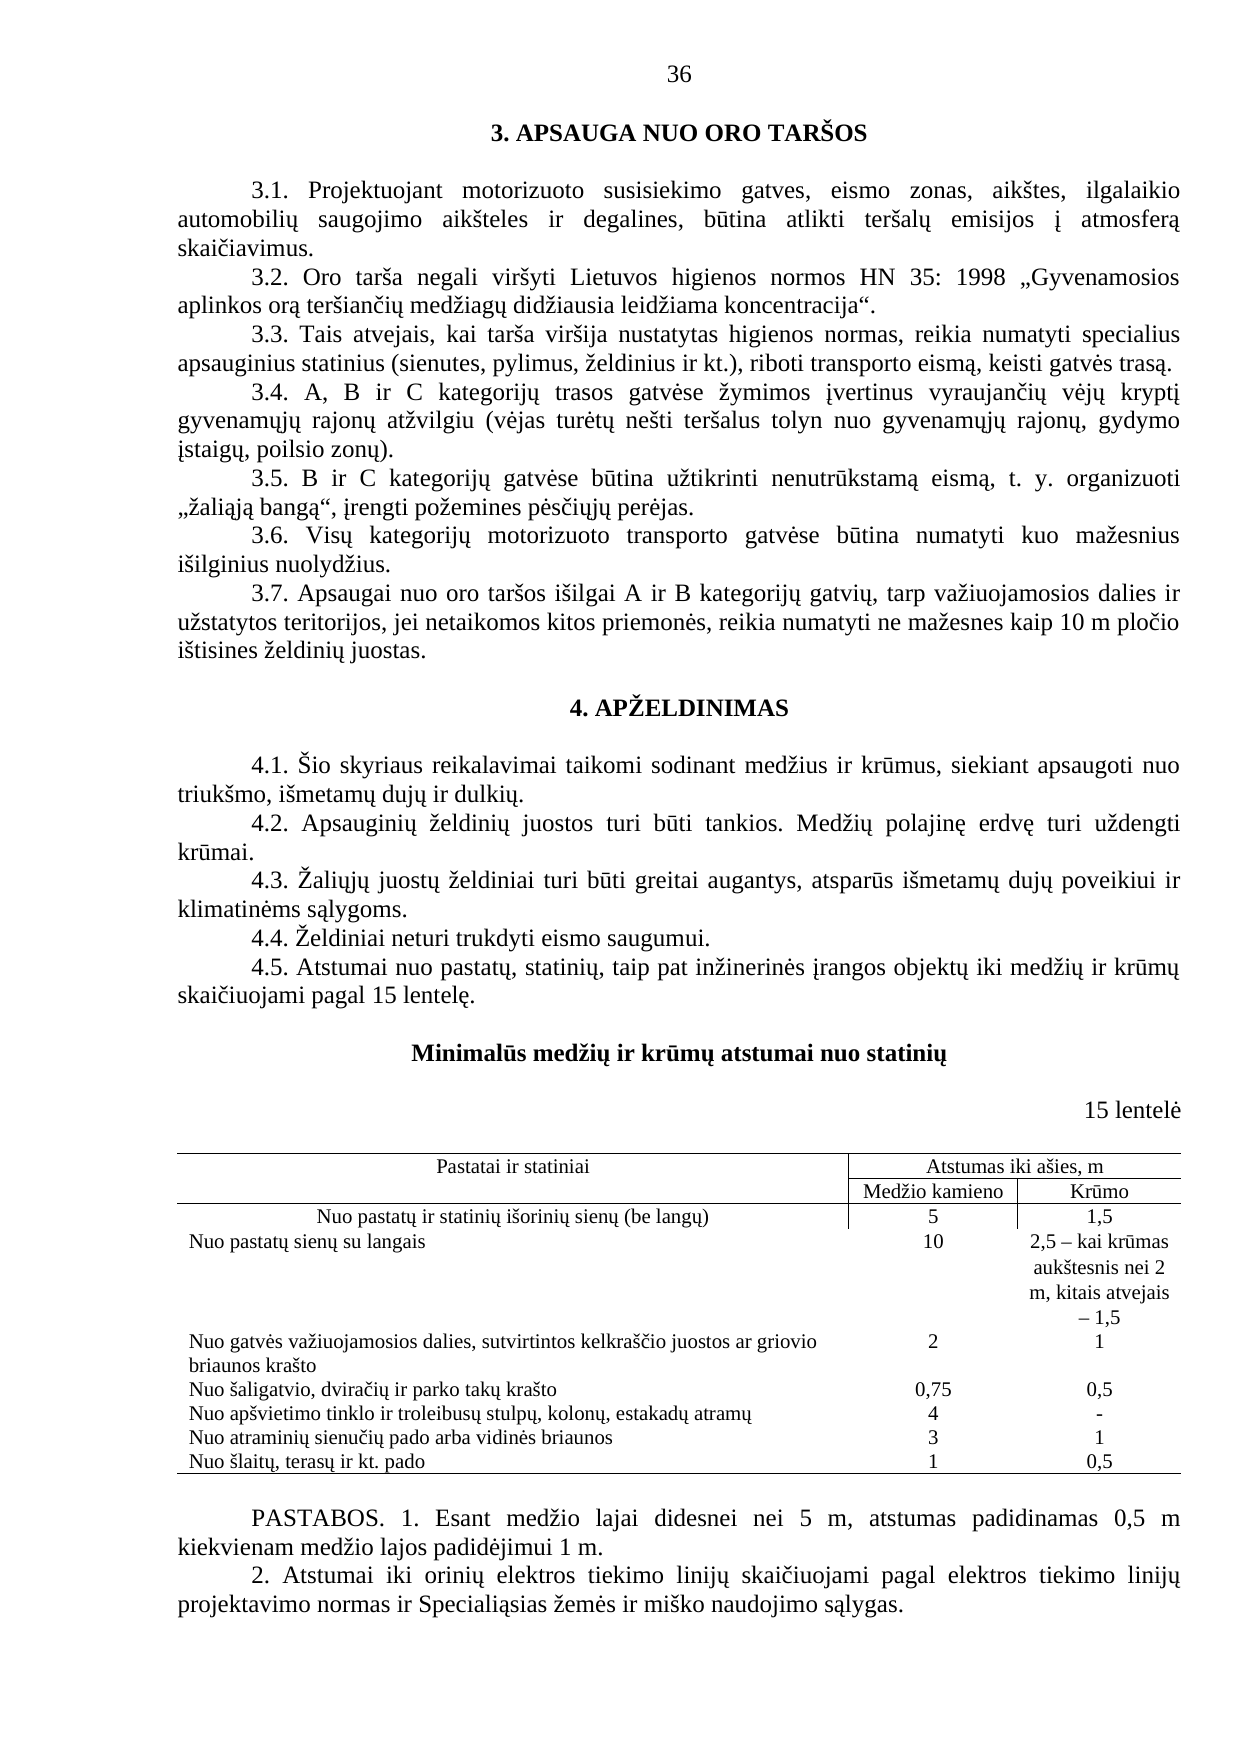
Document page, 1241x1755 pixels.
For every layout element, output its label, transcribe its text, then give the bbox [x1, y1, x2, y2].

table_cell Nuo šlaitų, terasų ir kt. pado [177, 1449, 848, 1473]
table_header Atstumas iki ašies, m [849, 1154, 1181, 1178]
table_cell Nuo pastatų ir statinių išorinių sienų (be langų) [177, 1204, 848, 1228]
text 3.5. B ir C kategorijų gatvėse būtina užtikrinti nenutrūkstamą eismą, t. y. organizuoti „žaliąją bangą“, įrengti požemines pėsčiųjų perėjas. [177, 463, 1181, 521]
table_cell 1 [849, 1449, 1018, 1473]
table_cell 0,5 [1018, 1377, 1181, 1401]
table_cell 5 [849, 1204, 1017, 1228]
table_cell 2 [849, 1329, 1018, 1377]
table_cell 1 [1018, 1329, 1181, 1377]
text 15 lentelė [177, 1096, 1181, 1124]
table_cell 10 [849, 1229, 1018, 1329]
table_cell 2,5 – kai krūmas aukštesnis nei 2 m, kitais atvejais – 1,5 [1018, 1229, 1181, 1329]
table_cell 1 [1018, 1425, 1181, 1449]
table_header Pastatai ir statiniai [177, 1154, 848, 1203]
text 4.5. Atstumai nuo pastatų, statinių, taip pat inžinerinės įrangos objektų iki medžių ir krūmų skaičiuojami pagal 15 lentelę. [177, 952, 1181, 1009]
table_cell - [1018, 1401, 1181, 1425]
text PASTABOS. 1. Esant medžio lajai didesnei nei 5 m, atstumas padidinamas 0,5 m kiekvienam medžio lajos padidėjimui 1 m. [177, 1503, 1181, 1561]
table_cell 3 [849, 1425, 1018, 1449]
text 2. Atstumai iki orinių elektros tiekimo linijų skaičiuojami pagal elektros tiekimo linijų projektavimo normas ir Specialiąsias žemės ir miško naudojimo sąlygas. [177, 1561, 1181, 1618]
table_cell Nuo šaligatvio, dviračių ir parko takų krašto [177, 1377, 848, 1401]
text 4.2. Apsauginių želdinių juostos turi būti tankios. Medžių polajinę erdvę turi uždengti krūmai. [177, 808, 1181, 866]
text 3.7. Apsaugai nuo oro taršos išilgai A ir B kategorijų gatvių, tarp važiuojamosios dalies ir užstatytos teritorijos, jei netaikomos kitos priemonės, reikia numatyti ne mažesnes kaip 10 m pločio ištisines želdinių juostas. [177, 578, 1181, 664]
text 3.4. A, B ir C kategorijų trasos gatvėse žymimos įvertinus vyraujančių vėjų kryptį gyvenamųjų rajonų atžvilgiu (vėjas turėtų nešti teršalus tolyn nuo gyvenamųjų rajonų, gydymo įstaigų, poilsio zonų). [177, 377, 1181, 463]
table_cell 4 [849, 1401, 1018, 1425]
table_cell 0,75 [849, 1377, 1018, 1401]
table_cell Nuo apšvietimo tinklo ir troleibusų stulpų, kolonų, estakadų atramų [177, 1401, 848, 1425]
table_cell Krūmo [1018, 1179, 1181, 1203]
table_cell Medžio kamieno [849, 1179, 1017, 1203]
text 3.6. Visų kategorijų motorizuoto transporto gatvėse būtina numatyti kuo mažesnius išilginius nuolydžius. [177, 521, 1181, 578]
text 4. APŽELDINIMAS [177, 693, 1181, 722]
text 3.3. Tais atvejais, kai tarša viršija nustatytas higienos normas, reikia numatyti specialius apsauginius statinius (sienutes, pylimus, želdinius ir kt.), riboti transporto eismą, keisti gatvės trasą. [177, 319, 1181, 377]
table_cell Nuo atraminių sienučių pado arba vidinės briaunos [177, 1425, 848, 1449]
text 3.1. Projektuojant motorizuoto susisiekimo gatves, eismo zonas, aikštes, ilgalaikio automobilių saugojimo aikšteles ir degalines, būtina atlikti teršalų emisijos į atmosferą skaičiavimus. [177, 176, 1181, 262]
text 3. APSAUGA NUO ORO TARŠOS [177, 118, 1181, 147]
text 3.2. Oro tarša negali viršyti Lietuvos higienos normos HN 35: 1998 „Gyvenamosios aplinkos orą teršiančių medžiagų didžiausia leidžiama koncentracija“. [177, 262, 1181, 319]
text 4.3. Žaliųjų juostų želdiniai turi būti greitai augantys, atsparūs išmetamų dujų poveikiui ir klimatinėms sąlygoms. [177, 866, 1181, 923]
table_cell Nuo gatvės važiuojamosios dalies, sutvirtintos kelkraščio juostos ar griovio briaunos krašto [177, 1329, 848, 1377]
text 4.4. Želdiniai neturi trukdyti eismo saugumui. [177, 923, 1181, 952]
table_cell Nuo pastatų sienų su langais [177, 1229, 848, 1329]
table_cell 0,5 [1018, 1449, 1181, 1473]
table_cell 1,5 [1018, 1204, 1181, 1228]
text 4.1. Šio skyriaus reikalavimai taikomi sodinant medžius ir krūmus, siekiant apsaugoti nuo triukšmo, išmetamų dujų ir dulkių. [177, 751, 1181, 808]
text Minimalūs medžių ir krūmų atstumai nuo statinių [177, 1038, 1181, 1067]
